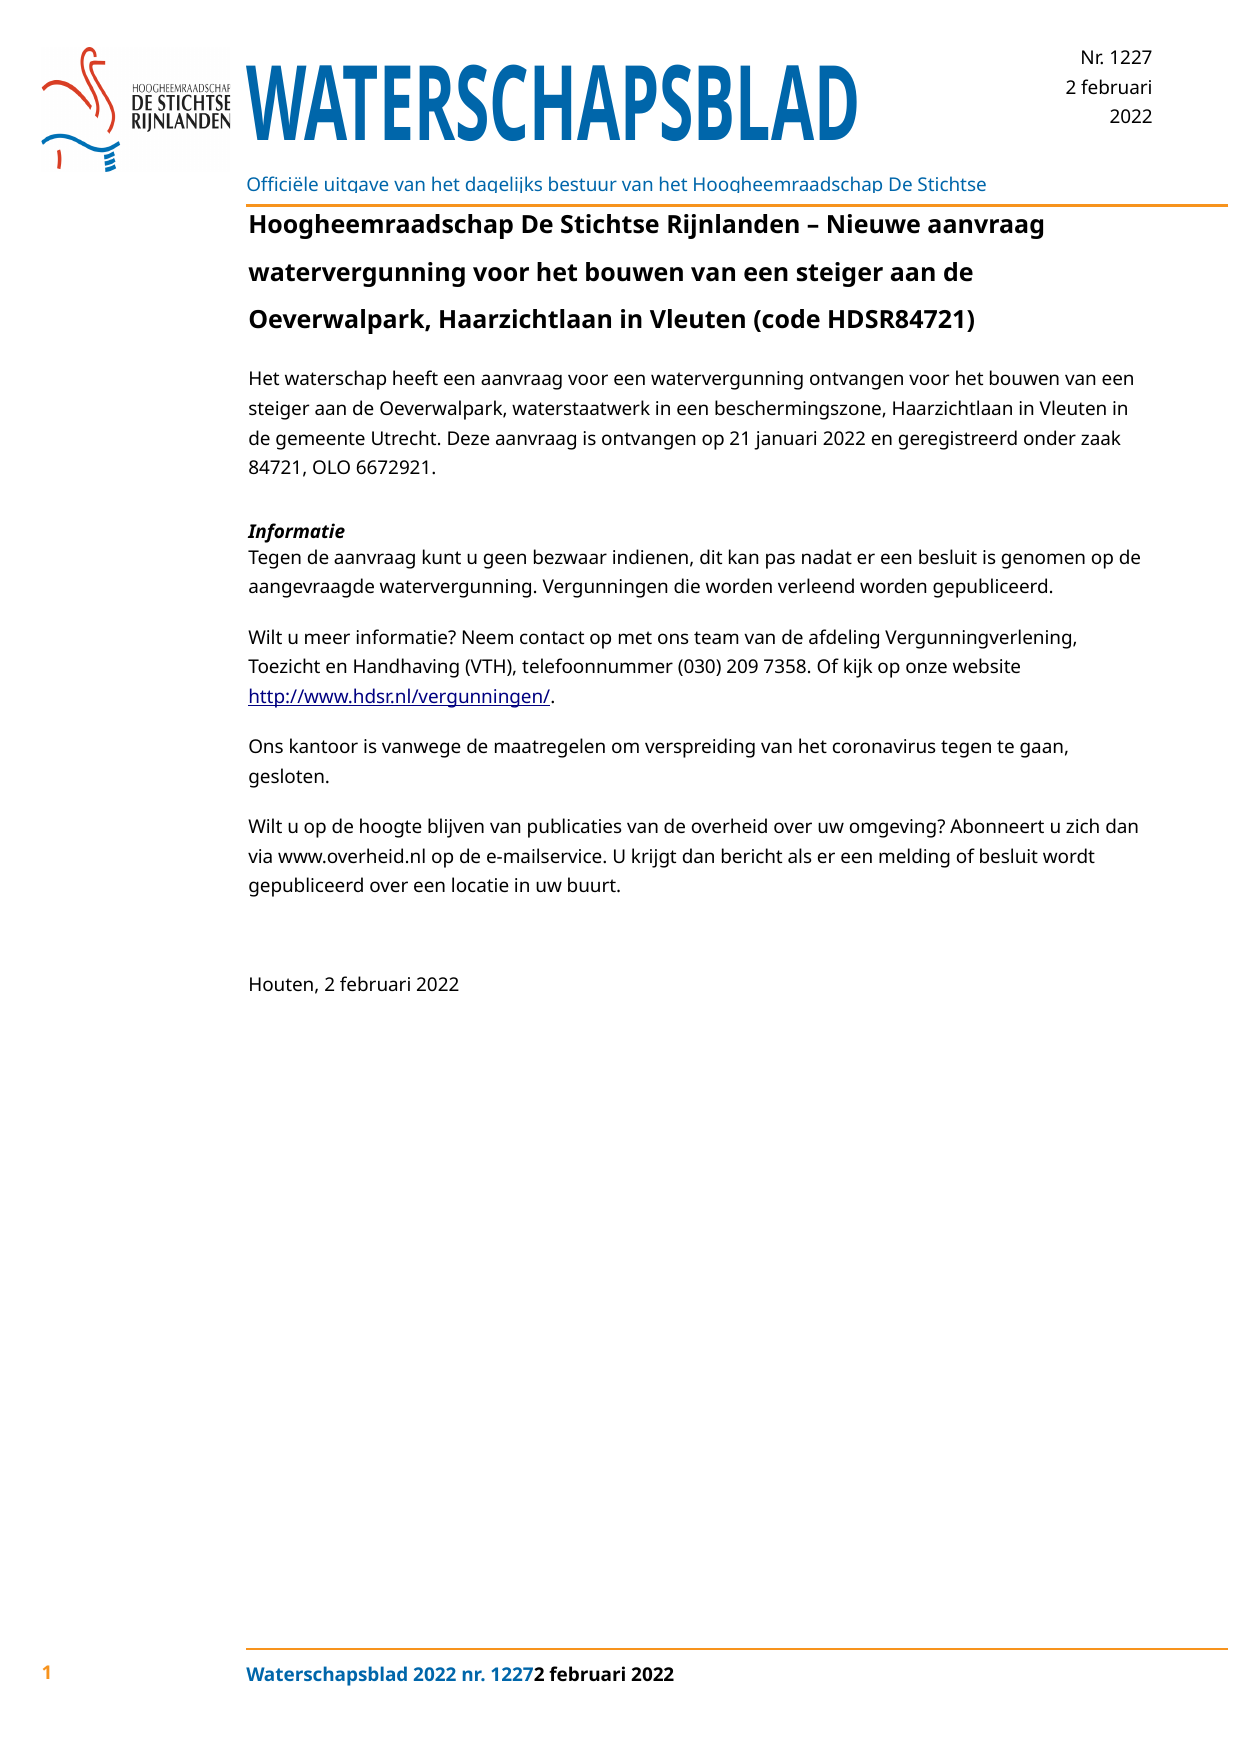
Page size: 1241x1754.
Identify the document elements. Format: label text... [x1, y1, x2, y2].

text Wilt u op de hoogte blijven van publicaties van de overheid over uw omgeving? Abonneert u zich dan via www.overheid.nl op de e-mailservice. U krijgt dan bericht als er een melding of besluit wordt gepubliceerd over een locatie in uw buurt. [248, 813, 1152, 898]
text Ons kantoor is vanwege de maatregelen om verspreiding van het coronavirus tegen te gaan, gesloten. [248, 733, 1152, 789]
text Houten, 2 februari 2022 [248, 971, 1152, 997]
text Tegen de aanvraag kunt u geen bezwaar indienen, dit kan pas nadat er een besluit is genomen op de aangevraagde watervergunning. Vergunningen die worden verleend worden gepubliceerd. [248, 544, 1152, 599]
text Hoogheemraadschap De Stichtse Rijnlanden – Nieuwe aanvraag watervergunning voor het bouwen van een steiger aan de Oeverwalpark, Haarzichtlaan in Vleuten (code HDSR84721) [248, 207, 1152, 336]
text Informatie [248, 518, 1152, 544]
text Het waterschap heeft een aanvraag voor een watervergunning ontvangen voor het bouwen van een steiger aan de Oeverwalpark, waterstaatwerk in een beschermingszone, Haarzichtlaan in Vleuten in de gemeente Utrecht. Deze aanvraag is ontvangen op 21 januari 2022 en geregistreerd onder zaak 84721, OLO 6672921. [248, 366, 1152, 480]
text Wilt u meer informatie? Neem contact op met ons team van de afdeling Vergunningverlening, Toezicht en Handhaving (VTH), telefoonnummer (030) 209 7358. Of kijk op onze website http://www.hdsr.nl/vergunningen/. [248, 624, 1152, 709]
picture [41, 47, 231, 172]
